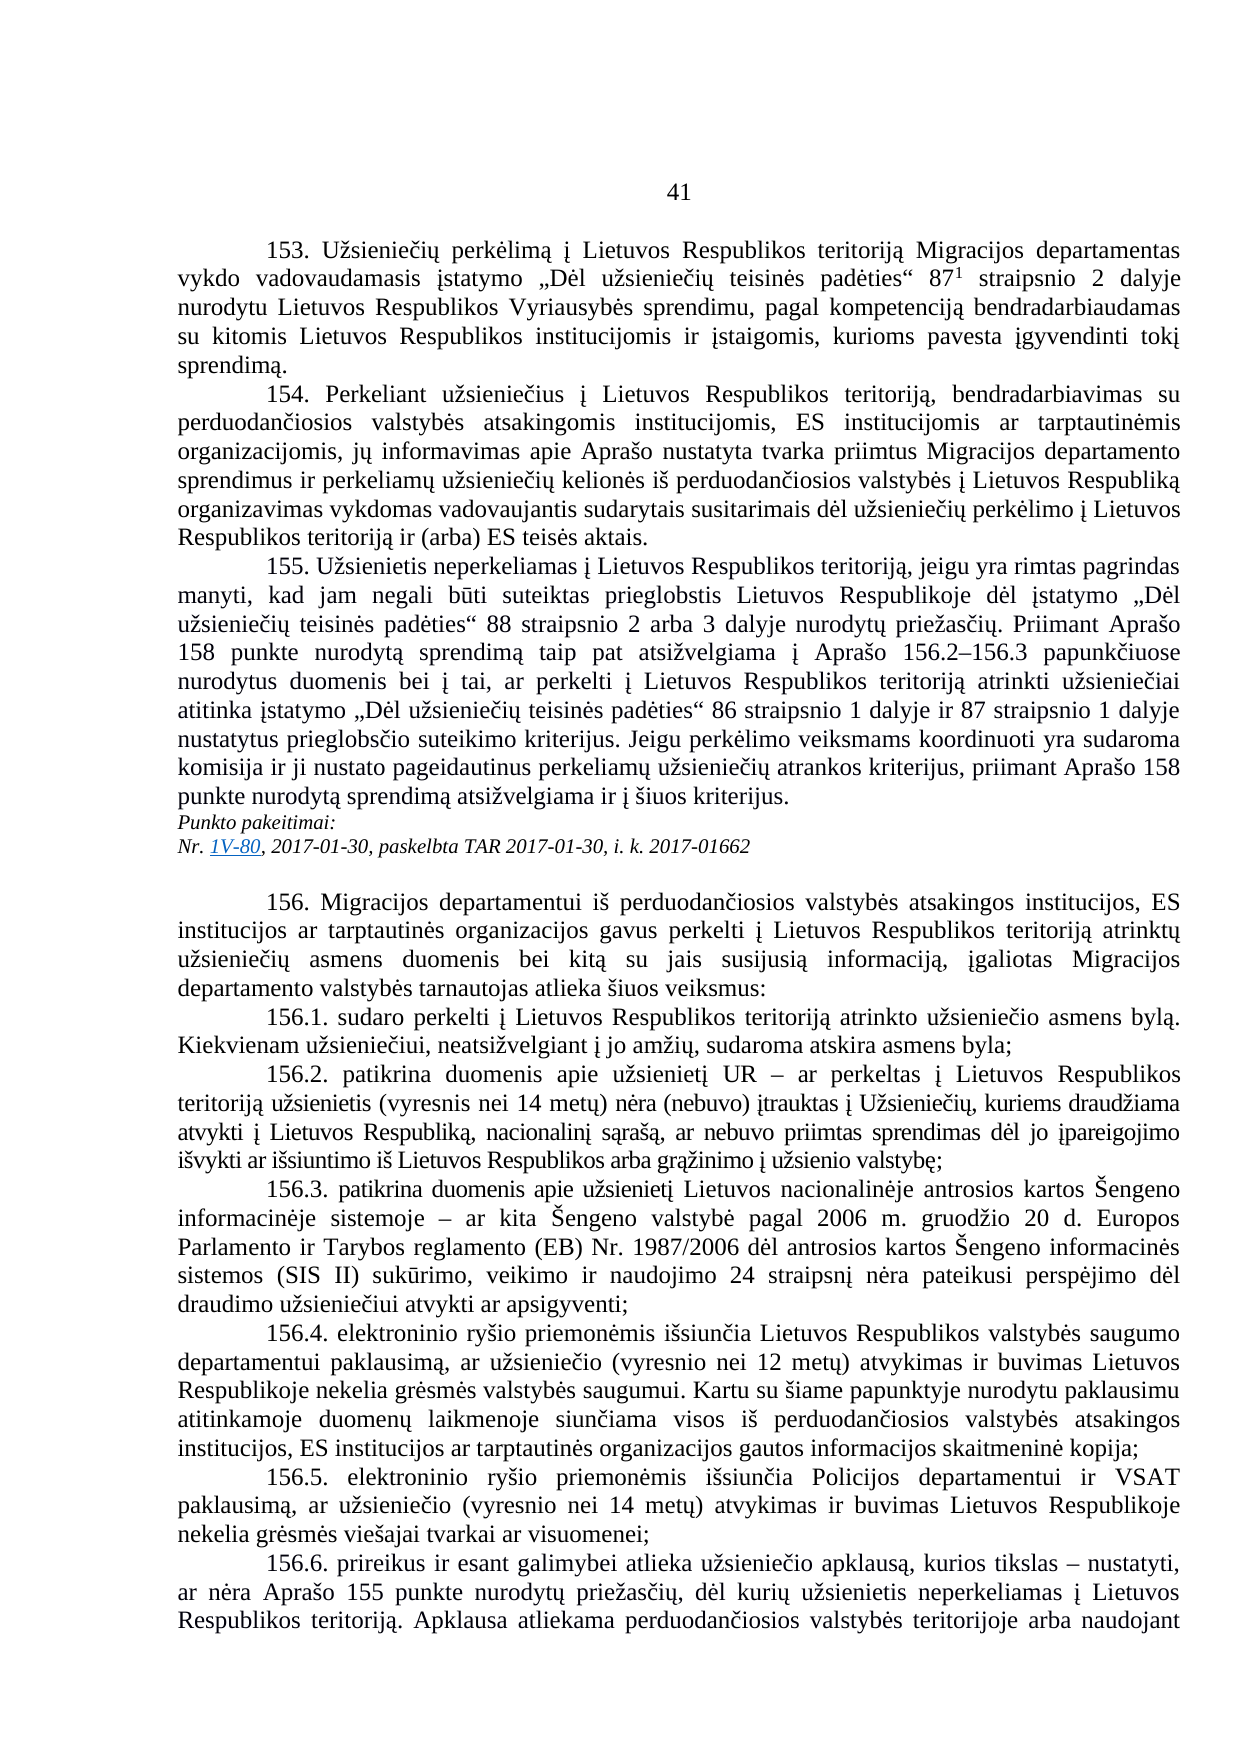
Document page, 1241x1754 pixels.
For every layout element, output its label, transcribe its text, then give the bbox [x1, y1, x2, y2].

text 156.3. patikrina duomenis apie užsienietį Lietuvos nacionalinėje antrosios kartos Šengeno informacinėje sistemoje – ar kita Šengeno valstybė pagal 2006 m. gruodžio 20 d. Europos Parlamento ir Tarybos reglamento (EB) Nr. 1987/2006 dėl antrosios kartos Šengeno informacinės sistemos (SIS II) sukūrimo, veikimo ir naudojimo 24 straipsnį nėra pateikusi perspėjimo dėl draudimo užsieniečiui atvykti ar apsigyventi; [177, 1174, 1181, 1318]
text 156.1. sudaro perkelti į Lietuvos Respublikos teritoriją atrinkto užsieniečio asmens bylą. Kiekvienam užsieniečiui, neatsižvelgiant į jo amžių, sudaroma atskira asmens byla; [177, 1002, 1181, 1059]
text 155. Užsienietis neperkeliamas į Lietuvos Respublikos teritoriją, jeigu yra rimtas pagrindas manyti, kad jam negali būti suteiktas prieglobstis Lietuvos Respublikoje dėl įstatymo „Dėl užsieniečių teisinės padėties“ 88 straipsnio 2 arba 3 dalyje nurodytų priežasčių. Priimant Aprašo 158 punkte nurodytą sprendimą taip pat atsižvelgiama į Aprašo 156.2–156.3 papunkčiuose nurodytus duomenis bei į tai, ar perkelti į Lietuvos Respublikos teritoriją atrinkti užsieniečiai atitinka įstatymo „Dėl užsieniečių teisinės padėties“ 86 straipsnio 1 dalyje ir 87 straipsnio 1 dalyje nustatytus prieglobsčio suteikimo kriterijus. Jeigu perkėlimo veiksmams koordinuoti yra sudaroma komisija ir ji nustato pageidautinus perkeliamų užsieniečių atrankos kriterijus, priimant Aprašo 158 punkte nurodytą sprendimą atsižvelgiama ir į šiuos kriterijus. [177, 551, 1181, 810]
text 156.6. prireikus ir esant galimybei atlieka užsieniečio apklausą, kurios tikslas – nustatyti, ar nėra Aprašo 155 punkte nurodytų priežasčių, dėl kurių užsienietis neperkeliamas į Lietuvos Respublikos teritoriją. Apklausa atliekama perduodančiosios valstybės teritorijoje arba naudojant [177, 1548, 1181, 1634]
text 156. Migracijos departamentui iš perduodančiosios valstybės atsakingos institucijos, ES institucijos ar tarptautinės organizacijos gavus perkelti į Lietuvos Respublikos teritoriją atrinktų užsieniečių asmens duomenis bei kitą su jais susijusią informaciją, įgaliotas Migracijos departamento valstybės tarnautojas atlieka šiuos veiksmus: [177, 887, 1181, 1002]
text 156.5. elektroninio ryšio priemonėmis išsiunčia Policijos departamentui ir VSAT paklausimą, ar užsieniečio (vyresnio nei 14 metų) atvykimas ir buvimas Lietuvos Respublikoje nekelia grėsmės viešajai tvarkai ar visuomenei; [177, 1462, 1181, 1548]
text 154. Perkeliant užsieniečius į Lietuvos Respublikos teritoriją, bendradarbiavimas su perduodančiosios valstybės atsakingomis institucijomis, ES institucijomis ar tarptautinėmis organizacijomis, jų informavimas apie Aprašo nustatyta tvarka priimtus Migracijos departamento sprendimus ir perkeliamų užsieniečių kelionės iš perduodančiosios valstybės į Lietuvos Respubliką organizavimas vykdomas vadovaujantis sudarytais susitarimais dėl užsieniečių perkėlimo į Lietuvos Respublikos teritoriją ir (arba) ES teisės aktais. [177, 379, 1181, 551]
text 156.4. elektroninio ryšio priemonėmis išsiunčia Lietuvos Respublikos valstybės saugumo departamentui paklausimą, ar užsieniečio (vyresnio nei 12 metų) atvykimas ir buvimas Lietuvos Respublikoje nekelia grėsmės valstybės saugumui. Kartu su šiame papunktyje nurodytu paklausimu atitinkamoje duomenų laikmenoje siunčiama visos iš perduodančiosios valstybės atsakingos institucijos, ES institucijos ar tarptautinės organizacijos gautos informacijos skaitmeninė kopija; [177, 1318, 1181, 1462]
text 156.2. patikrina duomenis apie užsienietį UR – ar perkeltas į Lietuvos Respublikos teritoriją užsienietis (vyresnis nei 14 metų) nėra (nebuvo) įtrauktas į Užsieniečių, kuriems draudžiama atvykti į Lietuvos Respubliką, nacionalinį sąrašą, ar nebuvo priimtas sprendimas dėl jo įpareigojimo išvykti ar išsiuntimo iš Lietuvos Respublikos arba grąžinimo į užsienio valstybę; [177, 1059, 1181, 1174]
text Nr. 1V-80, 2017-01-30, paskelbta TAR 2017-01-30, i. k. 2017-01662 [177, 834, 1181, 858]
text Punkto pakeitimai: [177, 810, 1181, 834]
text 153. Užsieniečių perkėlimą į Lietuvos Respublikos teritoriją Migracijos departamentas vykdo vadovaudamasis įstatymo „Dėl užsieniečių teisinės padėties“ 871 straipsnio 2 dalyje nurodytu Lietuvos Respublikos Vyriausybės sprendimu, pagal kompetenciją bendradarbiaudamas su kitomis Lietuvos Respublikos institucijomis ir įstaigomis, kurioms pavesta įgyvendinti tokį sprendimą. [177, 235, 1181, 379]
